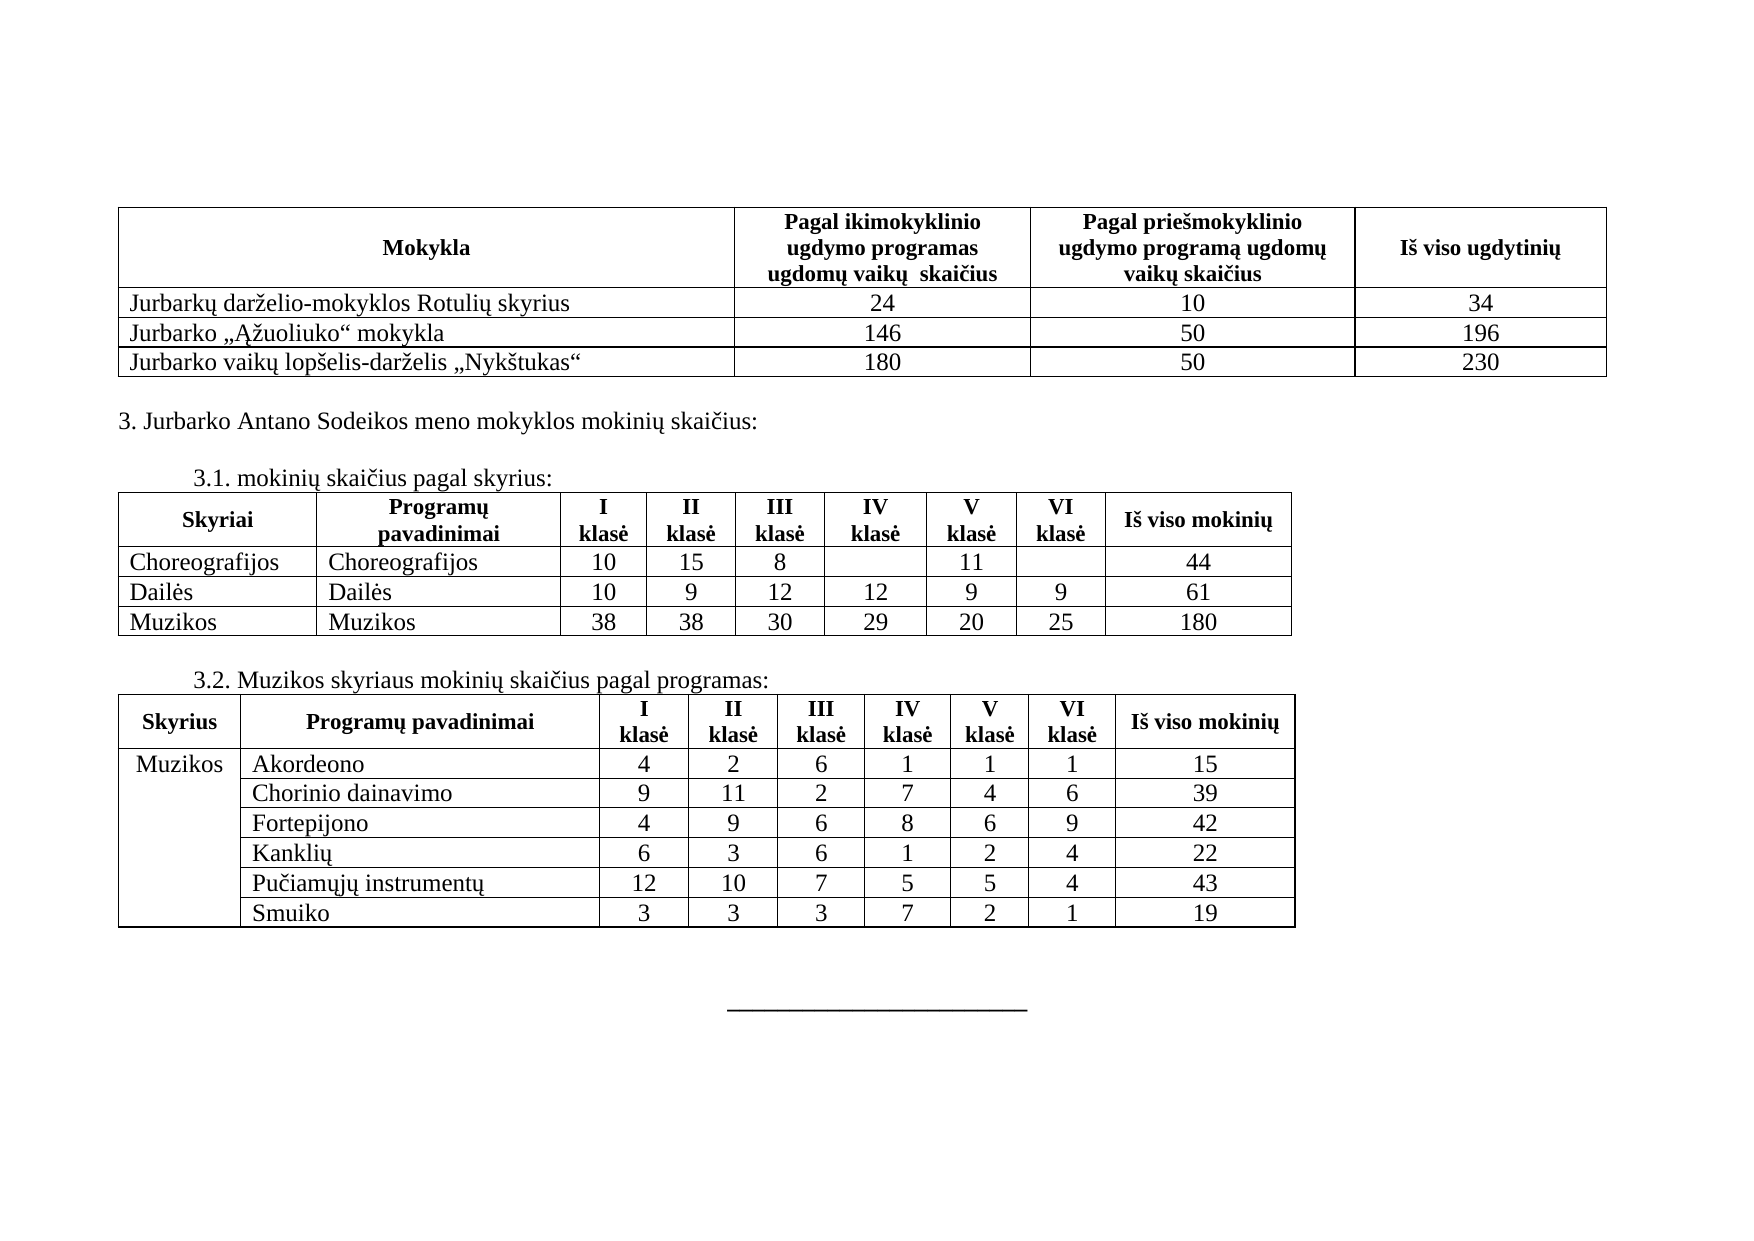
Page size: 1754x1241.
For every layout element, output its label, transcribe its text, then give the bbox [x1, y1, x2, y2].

table_header III klasė [736, 493, 824, 546]
table_header Pagal ikimokyklinio ugdymo programas ugdomų vaikų skaičius [735, 208, 1030, 287]
table_header Skyriai [119, 493, 316, 546]
table_cell 5 [951, 868, 1028, 897]
table_cell 4 [600, 808, 688, 837]
table_cell 10 [561, 547, 646, 576]
table_header Programų pavadinimai [317, 493, 560, 546]
table_cell Muzikos [119, 607, 316, 635]
table_cell 3 [778, 898, 864, 926]
table_cell 24 [735, 288, 1030, 317]
table_cell 180 [735, 348, 1030, 376]
table_cell 42 [1116, 808, 1294, 837]
text 3. Jurbarko Antano Sodeikos meno mokyklos mokinių skaičius: [118, 406, 1636, 435]
table_cell Choreografijos [119, 547, 316, 576]
table_cell 3 [689, 838, 777, 867]
text ________________________ [118, 985, 1636, 1014]
table_cell 15 [647, 547, 735, 576]
table_cell 11 [689, 779, 777, 807]
table_header Iš viso ugdytinių [1356, 208, 1606, 287]
table_header I klasė [561, 493, 646, 546]
table_cell 20 [927, 607, 1016, 635]
table_cell 10 [689, 868, 777, 897]
table_cell 50 [1031, 348, 1354, 376]
table_cell 3 [600, 898, 688, 926]
table_cell Dailės [119, 577, 316, 606]
table_header II klasė [647, 493, 735, 546]
table_cell 2 [689, 749, 777, 777]
table_cell 6 [778, 808, 864, 837]
table_cell Jurbarkų darželio-mokyklos Rotulių skyrius [119, 288, 734, 317]
table_cell [825, 547, 926, 576]
table_cell 1 [1029, 898, 1115, 926]
table_cell 12 [825, 577, 926, 606]
table_header IV klasė [825, 493, 926, 546]
table_cell 4 [600, 749, 688, 777]
table_cell Jurbarko „Ąžuoliuko“ mokykla [119, 318, 734, 346]
table_cell 6 [1029, 779, 1115, 807]
table_cell 38 [561, 607, 646, 635]
table_cell 12 [736, 577, 824, 606]
table_cell 12 [600, 868, 688, 897]
table_cell Jurbarko vaikų lopšelis-darželis „Nykštukas“ [119, 348, 734, 376]
table_cell 43 [1116, 868, 1294, 897]
table_header Skyrius [119, 695, 240, 748]
table_cell 230 [1356, 348, 1606, 376]
table_cell 7 [865, 898, 950, 926]
table_cell 10 [561, 577, 646, 606]
table_cell 2 [951, 898, 1028, 926]
table_header IV klasė [865, 695, 950, 748]
table_cell Dailės [317, 577, 560, 606]
table_header III klasė [778, 695, 864, 748]
table_header Pagal priešmokyklinio ugdymo programą ugdomų vaikų skaičius [1031, 208, 1354, 287]
table_cell 19 [1116, 898, 1294, 926]
table_cell 39 [1116, 779, 1294, 807]
table_cell Chorinio dainavimo [241, 779, 599, 807]
table_cell 3 [689, 898, 777, 926]
table_cell 5 [865, 868, 950, 897]
table_cell 4 [1029, 868, 1115, 897]
table_cell 9 [1017, 577, 1105, 606]
table_cell 4 [1029, 838, 1115, 867]
table_cell 6 [600, 838, 688, 867]
table_cell 2 [778, 779, 864, 807]
table_cell 8 [736, 547, 824, 576]
table_header VI klasė [1017, 493, 1105, 546]
table_cell 61 [1106, 577, 1291, 606]
table_cell Kanklių [241, 838, 599, 867]
table_header Iš viso mokinių [1106, 493, 1291, 546]
table_cell 1 [951, 749, 1028, 777]
table_cell 7 [865, 779, 950, 807]
table_cell Choreografijos [317, 547, 560, 576]
table_header II klasė [689, 695, 777, 748]
table_cell 44 [1106, 547, 1291, 576]
table_cell 7 [778, 868, 864, 897]
table_cell Muzikos [119, 749, 240, 926]
table_cell 6 [778, 838, 864, 867]
table_cell 9 [647, 577, 735, 606]
table_cell 38 [647, 607, 735, 635]
table_cell 50 [1031, 318, 1354, 346]
table_cell 30 [736, 607, 824, 635]
table_cell 1 [865, 749, 950, 777]
table_cell 10 [1031, 288, 1354, 317]
table_header VI klasė [1029, 695, 1115, 748]
table_cell 9 [1029, 808, 1115, 837]
table_cell 6 [778, 749, 864, 777]
table_cell 1 [1029, 749, 1115, 777]
table_header Mokykla [119, 208, 734, 287]
table_cell Akordeono [241, 749, 599, 777]
table_cell 34 [1356, 288, 1606, 317]
text 3.1. mokinių skaičius pagal skyrius: [118, 463, 1636, 492]
table_cell 22 [1116, 838, 1294, 867]
table_cell Pučiamųjų instrumentų [241, 868, 599, 897]
table_cell 25 [1017, 607, 1105, 635]
table_cell [1017, 547, 1105, 576]
table_cell 180 [1106, 607, 1291, 635]
table_cell Smuiko [241, 898, 599, 926]
table_cell 146 [735, 318, 1030, 346]
table_cell 1 [865, 838, 950, 867]
table_cell 29 [825, 607, 926, 635]
table_cell 8 [865, 808, 950, 837]
table_header V klasė [927, 493, 1016, 546]
table_cell 11 [927, 547, 1016, 576]
table_cell 9 [927, 577, 1016, 606]
table_cell 15 [1116, 749, 1294, 777]
text 3.2. Muzikos skyriaus mokinių skaičius pagal programas: [118, 665, 1636, 694]
table_header Programų pavadinimai [241, 695, 599, 748]
table_cell 9 [600, 779, 688, 807]
table_cell Fortepijono [241, 808, 599, 837]
table_header Iš viso mokinių [1116, 695, 1294, 748]
table_cell 2 [951, 838, 1028, 867]
table_header I klasė [600, 695, 688, 748]
table_cell 196 [1356, 318, 1606, 346]
table_cell 4 [951, 779, 1028, 807]
table_header V klasė [951, 695, 1028, 748]
table_cell 6 [951, 808, 1028, 837]
table_cell Muzikos [317, 607, 560, 635]
table_cell 9 [689, 808, 777, 837]
